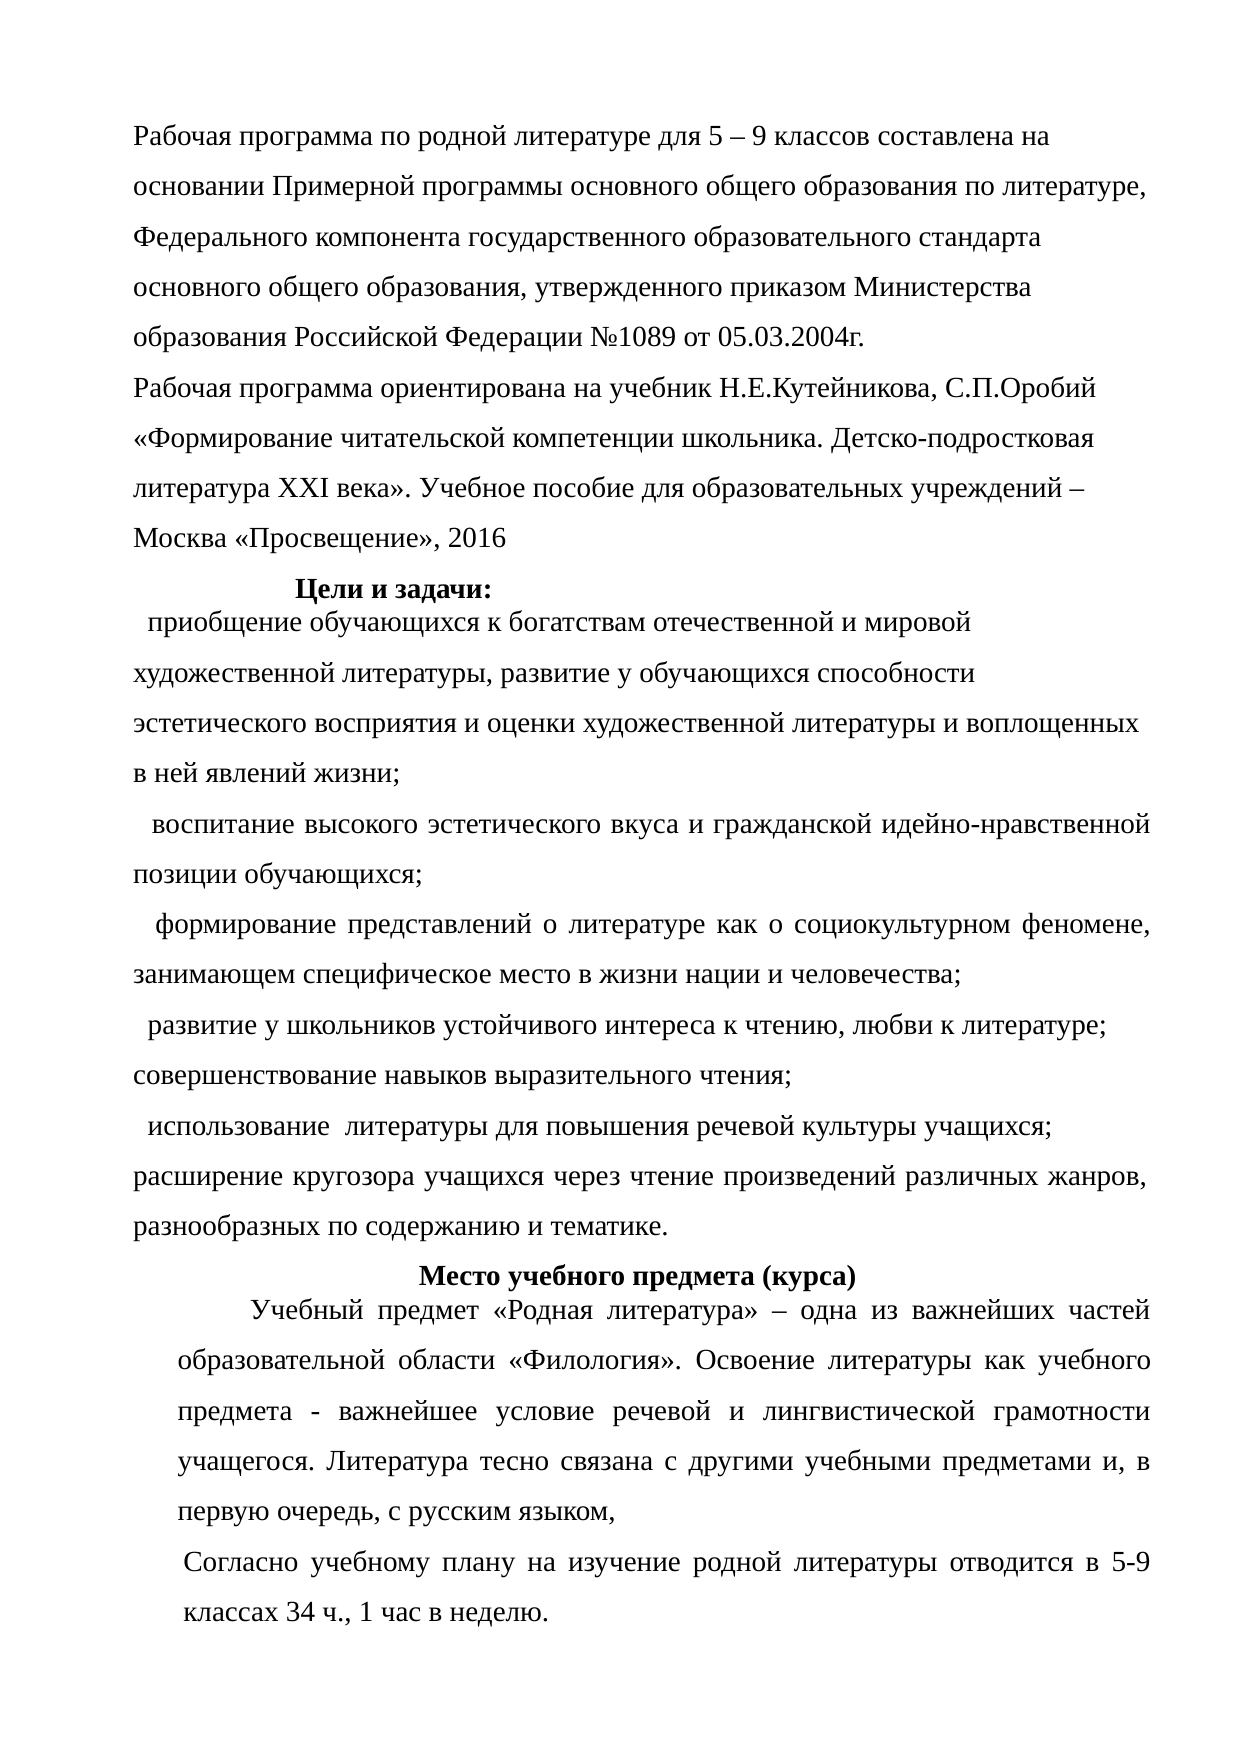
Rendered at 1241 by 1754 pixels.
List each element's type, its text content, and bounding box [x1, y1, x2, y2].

text совершенствование навыков выразительного чтения; [133, 1057, 1152, 1091]
text использование литературы для повышения речевой культуры учащихся; [133, 1108, 1152, 1141]
text Федерального компонента государственного образовательного стандарта основного общего образования, утвержденного приказом Министерства образования Российской Федерации №1089 от 05.03.2004г. Рабочая программа ориентирована на учебник Н.Е.Кутейникова, С.П.Оробий «Формирование читательской компетенции школьника. Детско-подростковая литература XXI века». Учебное пособие для образовательных учреждений – Москва «Просвещение», 2016 [133, 219, 1152, 554]
text воспитание высокого эстетического вкуса и гражданской идейно-нравственной позиции обучающихся; [133, 806, 1152, 889]
text Согласно учебному плану на изучение родной литературы отводится в 5-9 классах 34 ч., 1 час в неделю. [183, 1544, 1152, 1627]
text Учебный предмет «Родная литература» – одна из важнейших частей образовательной области «Филология». Освоение литературы как учебного предмета - важнейшее условие речевой и лингвистической грамотности учащегося. Литература тесно связана с другими учебными предметами и, в первую очередь, с русским языком, [177, 1292, 1152, 1527]
text формирование представлений о литературе как о социокультурном феномене, занимающем специфическое место в жизни нации и человечества; [133, 906, 1152, 990]
text Рабочая программа по родной литературе для 5 – 9 классов составлена на основании Примерной программы основного общего образования по литературе, [133, 118, 1152, 202]
text Цели и задачи: [177, 571, 1152, 604]
text расширение кругозора учащихся через чтение произведений различных жанров, разнообразных по содержанию и тематике. [133, 1158, 1147, 1242]
text Место учебного предмета (курса) [177, 1258, 1152, 1292]
text развитие у школьников устойчивого интереса к чтению, любви к литературе; [133, 1007, 1152, 1041]
text приобщение обучающихся к богатствам отечественной и мировой художественной литературы, развитие у обучающихся способности эстетического восприятия и оценки художественной литературы и воплощенных в ней явлений жизни; [133, 604, 1152, 789]
